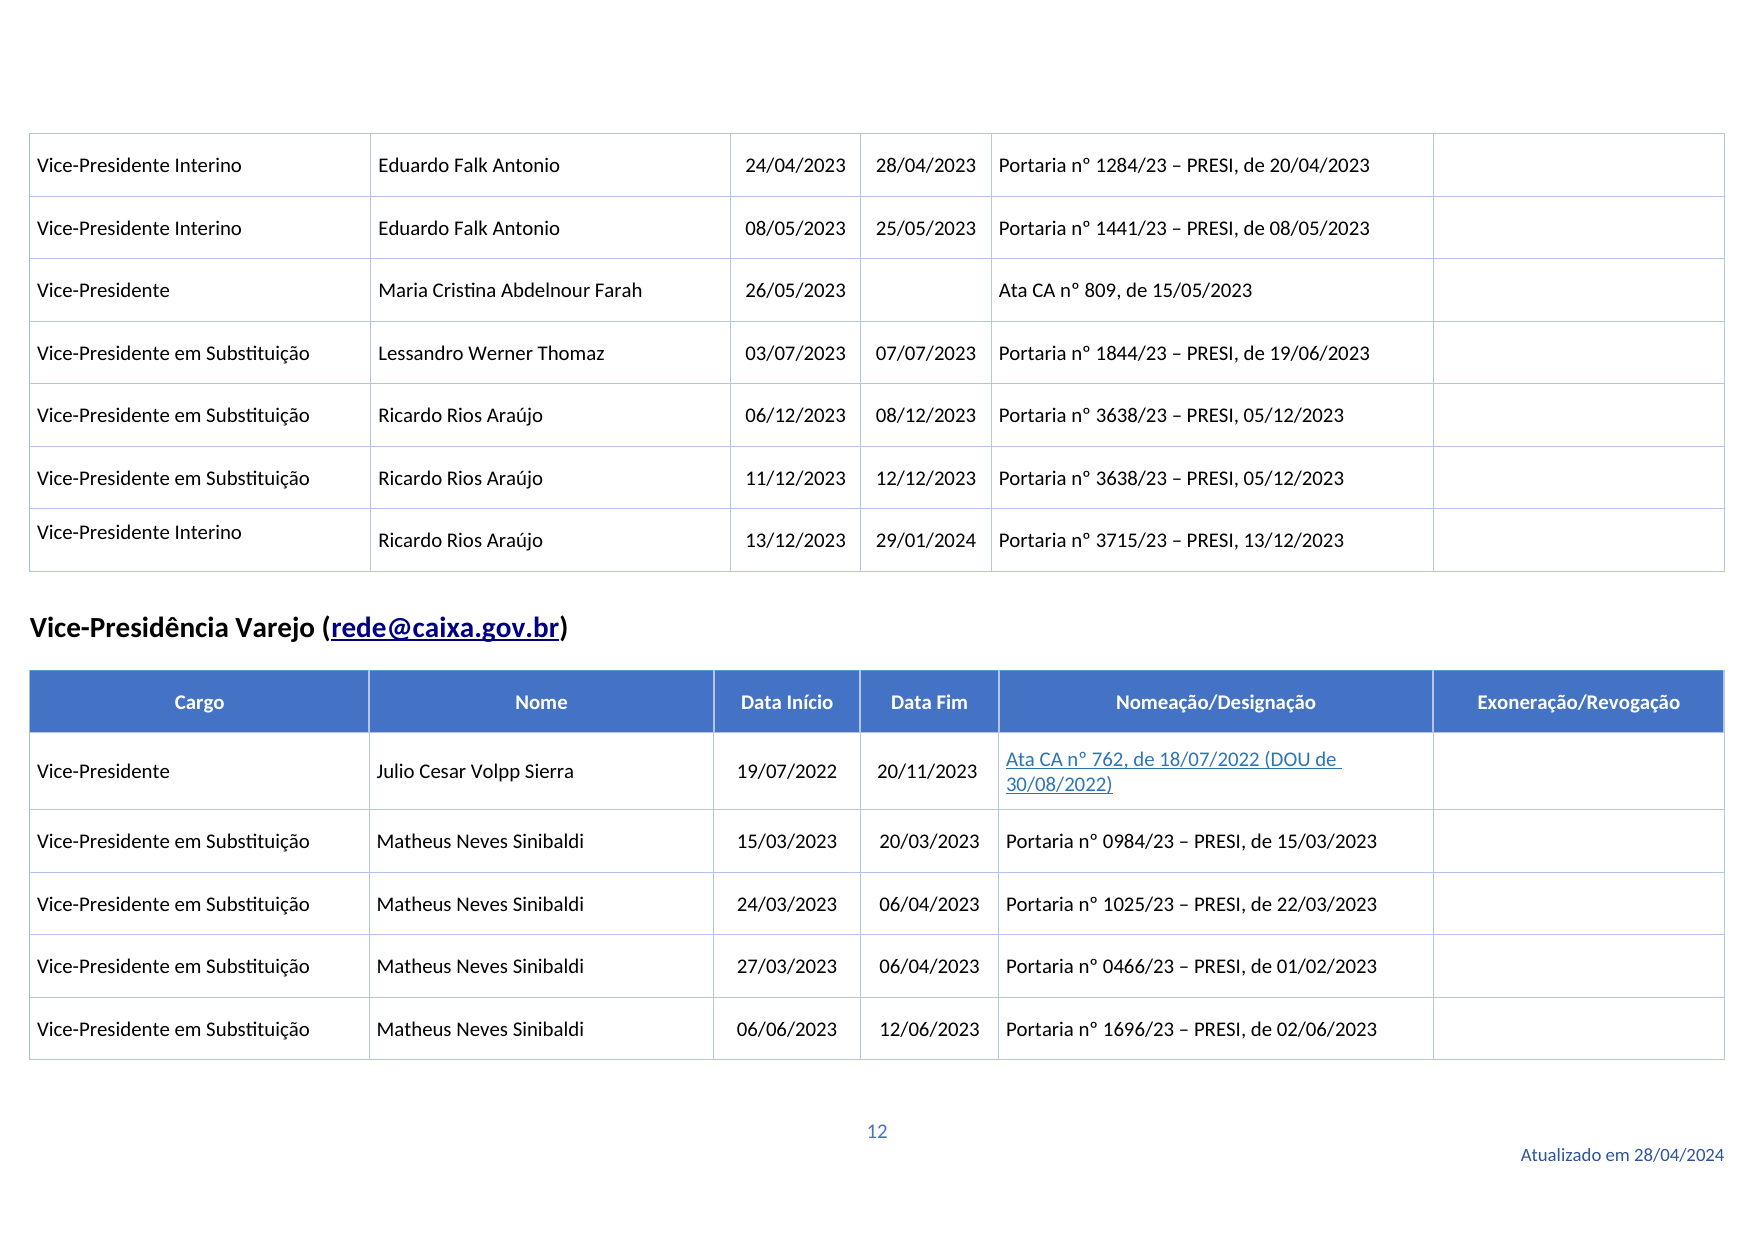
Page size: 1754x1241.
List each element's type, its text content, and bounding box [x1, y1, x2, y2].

table_cell Vice-Presidente Interino [30, 509, 370, 571]
table_cell 24/03/2023 [714, 873, 860, 934]
table_cell 08/12/2023 [861, 384, 991, 446]
table_header Exoneração/Revogação [1434, 671, 1723, 732]
table_cell 25/05/2023 [861, 197, 991, 258]
table_cell 20/03/2023 [861, 810, 998, 872]
table_cell Portaria nº 3638/23 – PRESI, 05/12/2023 [992, 447, 1433, 508]
table_cell Portaria nº 1441/23 – PRESI, de 08/05/2023 [992, 197, 1433, 258]
table_cell [1434, 873, 1724, 934]
table_cell Vice-Presidente em Substituição [30, 447, 370, 508]
table_cell [1434, 322, 1724, 383]
table_cell Portaria nº 3638/23 – PRESI, 05/12/2023 [992, 384, 1433, 446]
table_cell Ata CA nº 809, de 15/05/2023 [992, 259, 1433, 321]
table_cell Matheus Neves Sinibaldi [370, 935, 713, 997]
table_cell Vice-Presidente em Substituição [30, 998, 369, 1059]
table_cell Vice-Presidente em Substituição [30, 873, 369, 934]
table_cell 07/07/2023 [861, 322, 991, 383]
table_cell Matheus Neves Sinibaldi [370, 873, 713, 934]
table_header Nomeação/Designação [1000, 671, 1432, 732]
table_cell [1434, 810, 1724, 872]
table_cell 03/07/2023 [731, 322, 860, 383]
table_cell Portaria nº 3715/23 – PRESI, 13/12/2023 [992, 509, 1433, 571]
table_cell [1434, 935, 1724, 997]
table_cell Ricardo Rios Araújo [371, 509, 730, 571]
table_cell 29/01/2024 [861, 509, 991, 571]
table_cell 11/12/2023 [731, 447, 860, 508]
table_cell Vice-Presidente em Substituição [30, 384, 370, 446]
table_cell [1434, 134, 1724, 196]
subtitle Vice-Presidência Varejo (rede@caixa.gov.br) [29, 609, 1724, 645]
table_cell Portaria nº 0984/23 – PRESI, de 15/03/2023 [999, 810, 1433, 872]
table_cell 20/11/2023 [861, 733, 998, 809]
table_cell 13/12/2023 [731, 509, 860, 571]
table_cell Vice-Presidente em Substituição [30, 810, 369, 872]
table_cell Portaria nº 1696/23 – PRESI, de 02/06/2023 [999, 998, 1433, 1059]
table_header Nome [370, 671, 713, 732]
table_cell 06/12/2023 [731, 384, 860, 446]
table_cell Portaria nº 0466/23 – PRESI, de 01/02/2023 [999, 935, 1433, 997]
table_cell 28/04/2023 [861, 134, 991, 196]
table_cell [1434, 447, 1724, 508]
table_cell 08/05/2023 [731, 197, 860, 258]
table_cell Lessandro Werner Thomaz [371, 322, 730, 383]
table_header Cargo [30, 671, 368, 732]
table_cell Portaria nº 1284/23 – PRESI, de 20/04/2023 [992, 134, 1433, 196]
table_cell Maria Cristina Abdelnour Farah [371, 259, 730, 321]
table_cell Vice-Presidente em Substituição [30, 322, 370, 383]
table_cell 26/05/2023 [731, 259, 860, 321]
table_cell 27/03/2023 [714, 935, 860, 997]
table_cell 19/07/2022 [714, 733, 860, 809]
table_cell Julio Cesar Volpp Sierra [370, 733, 713, 809]
table_cell Matheus Neves Sinibaldi [370, 998, 713, 1059]
table_cell 06/04/2023 [861, 873, 998, 934]
table_cell Portaria nº 1844/23 – PRESI, de 19/06/2023 [992, 322, 1433, 383]
table_cell Matheus Neves Sinibaldi [370, 810, 713, 872]
table_cell 06/04/2023 [861, 935, 998, 997]
table_header Data Fim [861, 671, 998, 732]
table_cell Vice-Presidente Interino [30, 197, 370, 258]
table_cell Eduardo Falk Antonio [371, 197, 730, 258]
table_cell Portaria nº 1025/23 – PRESI, de 22/03/2023 [999, 873, 1433, 934]
table_cell Vice-Presidente [30, 733, 369, 809]
table_cell 24/04/2023 [731, 134, 860, 196]
table_cell [1434, 197, 1724, 258]
table_cell 06/06/2023 [714, 998, 860, 1059]
table_cell 12/06/2023 [861, 998, 998, 1059]
table_cell [861, 259, 991, 321]
table_cell 15/03/2023 [714, 810, 860, 872]
table_cell Vice-Presidente Interino [30, 134, 370, 196]
table_cell 12/12/2023 [861, 447, 991, 508]
table_cell Vice-Presidente em Substituição [30, 935, 369, 997]
table_cell Vice-Presidente [30, 259, 370, 321]
table_cell [1434, 509, 1724, 571]
table_header Data Início [715, 671, 859, 732]
table_cell [1434, 998, 1724, 1059]
table_cell [1434, 384, 1724, 446]
table_cell Ricardo Rios Araújo [371, 447, 730, 508]
table_cell Eduardo Falk Antonio [371, 134, 730, 196]
table_cell Ata CA nº 762, de 18/07/2022 (DOU de 30/08/2022) [999, 733, 1433, 809]
table_cell [1434, 733, 1724, 809]
table_cell [1434, 259, 1724, 321]
table_cell Ricardo Rios Araújo [371, 384, 730, 446]
